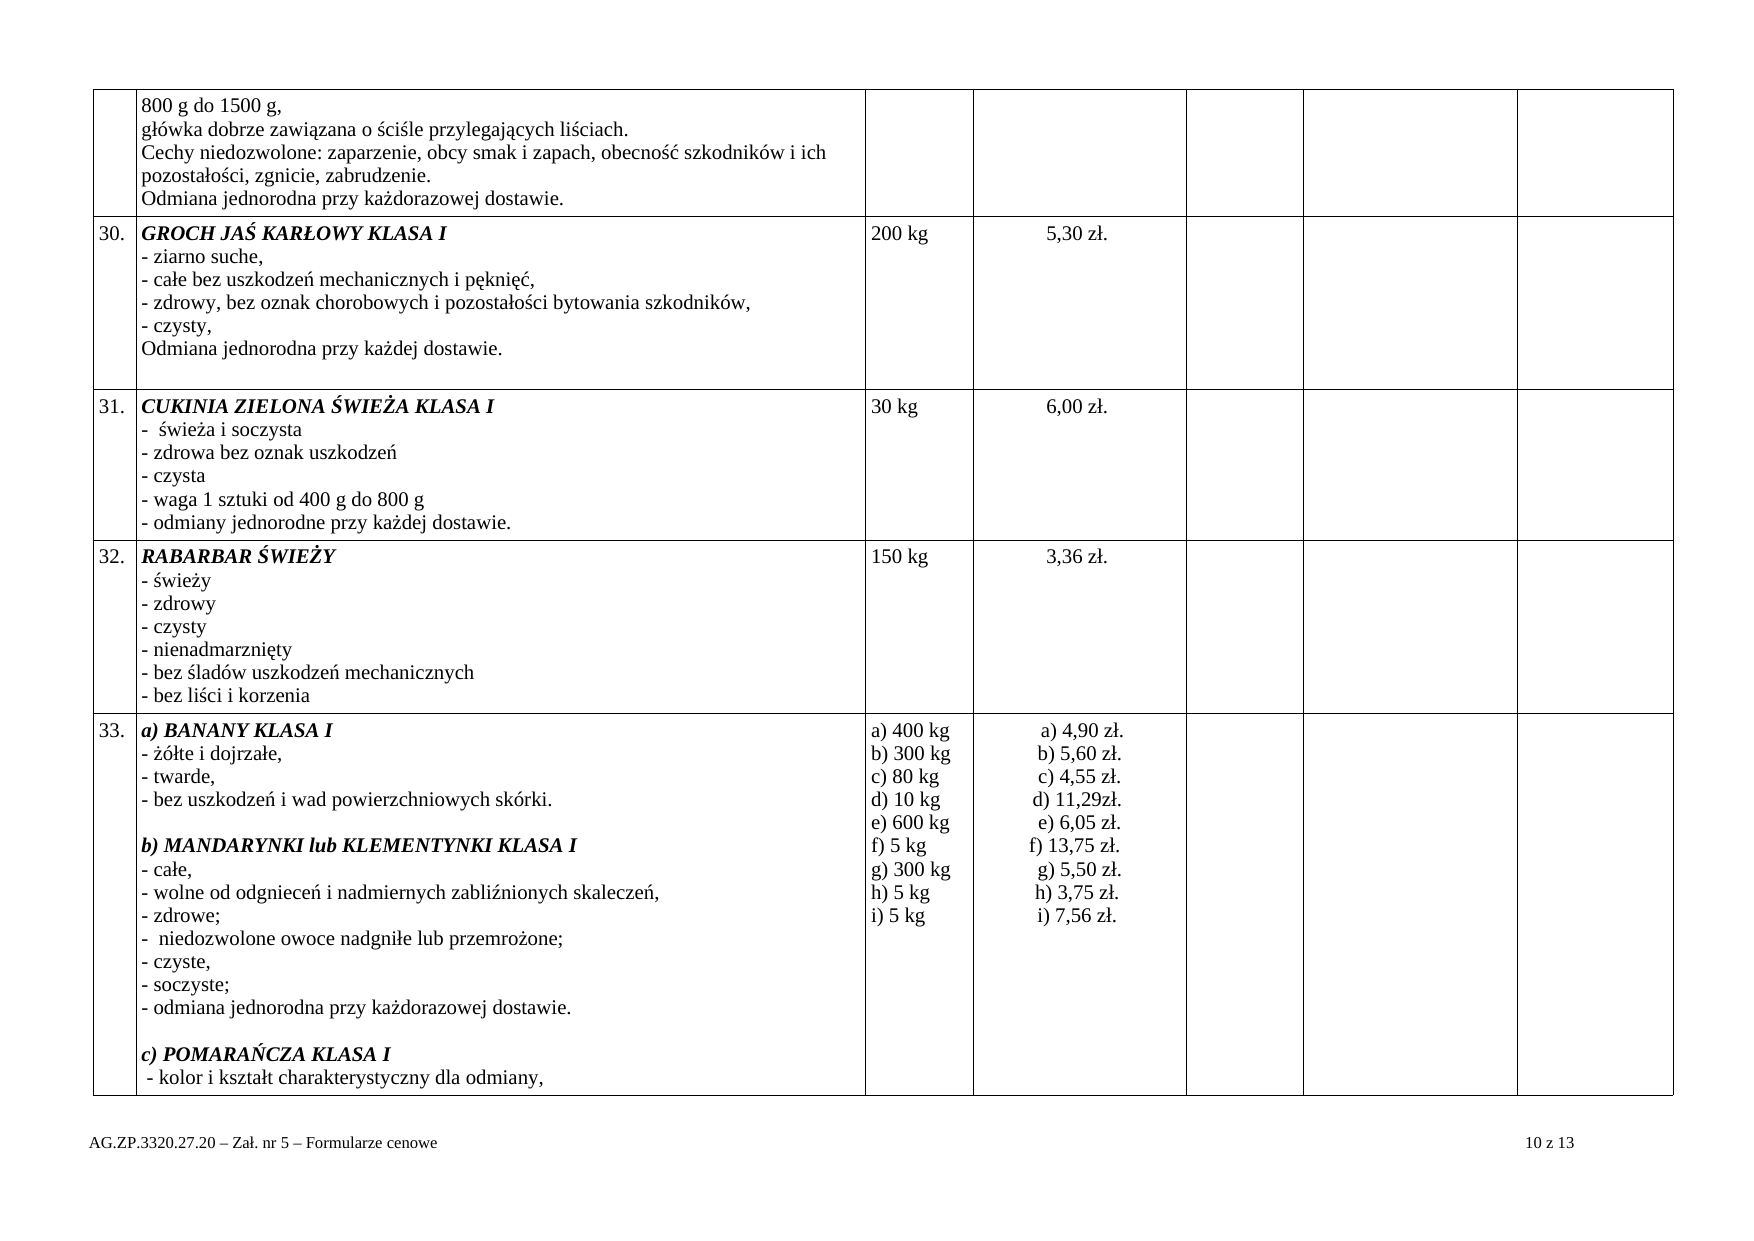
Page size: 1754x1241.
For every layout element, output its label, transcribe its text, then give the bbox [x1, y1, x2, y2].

table_cell 6,00 zł. [974, 390, 1186, 539]
table_cell 200 kg [866, 217, 973, 389]
table_cell [1187, 90, 1303, 216]
table_cell a) BANANY KLASA I - żółte i dojrzałe, - twarde, - bez uszkodzeń i wad powierzchniowych skórki. b) MANDARYNKI lub KLEMENTYNKI KLASA I - całe, - wolne od odgnieceń i nadmiernych zabliźnionych skaleczeń, - zdrowe; - niedozwolone owoce nadgniłe lub przemrożone; - czyste, - soczyste; - odmiana jednorodna przy każdorazowej dostawie. c) POMARAŃCZA KLASA I - kolor i kształt charakterystyczny dla odmiany, [137, 714, 865, 1094]
table_cell 32. [94, 541, 136, 713]
table_cell [1518, 714, 1673, 1094]
table_cell [1304, 217, 1517, 389]
table_cell [1187, 217, 1303, 389]
table_cell 150 kg [866, 541, 973, 713]
table_cell [1304, 541, 1517, 713]
table_cell [1518, 390, 1673, 539]
table_cell RABARBAR ŚWIEŻY - świeży - zdrowy - czysty - nienadmarznięty - bez śladów uszkodzeń mechanicznych - bez liści i korzenia [137, 541, 865, 713]
table_cell 800 g do 1500 g, główka dobrze zawiązana o ściśle przylegających liściach. Cechy niedozwolone: zaparzenie, obcy smak i zapach, obecność szkodników i ich pozostałości, zgnicie, zabrudzenie. Odmiana jednorodna przy każdorazowej dostawie. [137, 90, 865, 216]
table_cell a) 4,90 zł. b) 5,60 zł. c) 4,55 zł. d) 11,29zł. e) 6,05 zł. f) 13,75 zł. g) 5,50 zł. h) 3,75 zł. i) 7,56 zł. [974, 714, 1186, 1094]
table_cell [974, 90, 1186, 216]
table_cell [94, 90, 136, 216]
table_cell 3,36 zł. [974, 541, 1186, 713]
table_cell 30 kg [866, 390, 973, 539]
table_cell [866, 90, 973, 216]
table_cell [1518, 90, 1673, 216]
table_cell 5,30 zł. [974, 217, 1186, 389]
table_cell 33. [94, 714, 136, 1094]
table_cell [1518, 541, 1673, 713]
table_cell 30. [94, 217, 136, 389]
table_cell [1304, 390, 1517, 539]
table_cell [1304, 714, 1517, 1094]
table_cell [1187, 390, 1303, 539]
table_cell [1187, 714, 1303, 1094]
table_cell 31. [94, 390, 136, 539]
table_cell a) 400 kg b) 300 kg c) 80 kg d) 10 kg e) 600 kg f) 5 kg g) 300 kg h) 5 kg i) 5 kg [866, 714, 973, 1094]
table_cell [1518, 217, 1673, 389]
table_cell GROCH JAŚ KARŁOWY KLASA I - ziarno suche, - całe bez uszkodzeń mechanicznych i pęknięć, - zdrowy, bez oznak chorobowych i pozostałości bytowania szkodników, - czysty, Odmiana jednorodna przy każdej dostawie. [137, 217, 865, 389]
table_cell [1304, 90, 1517, 216]
table_cell CUKINIA ZIELONA ŚWIEŻA KLASA I - świeża i soczysta - zdrowa bez oznak uszkodzeń - czysta - waga 1 sztuki od 400 g do 800 g - odmiany jednorodne przy każdej dostawie. [137, 390, 865, 539]
table_cell [1187, 541, 1303, 713]
